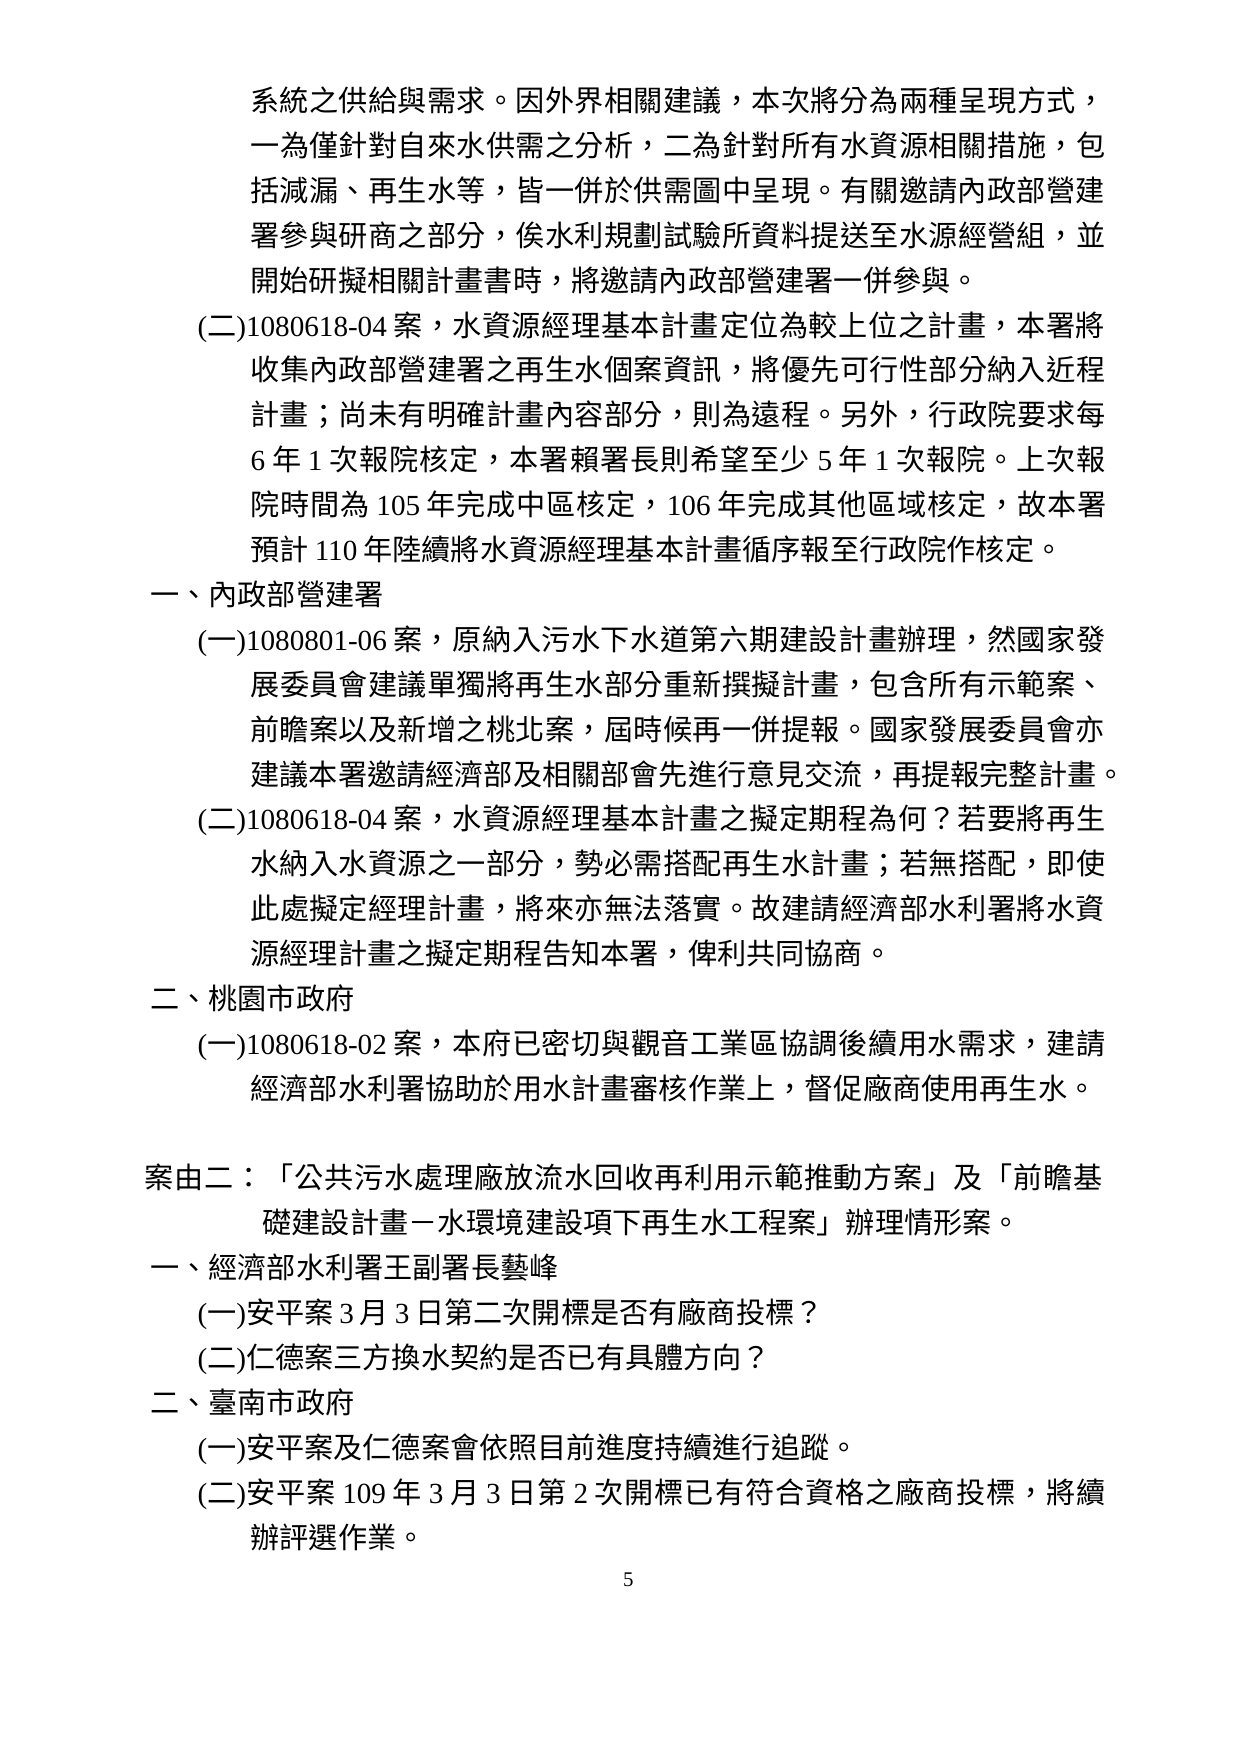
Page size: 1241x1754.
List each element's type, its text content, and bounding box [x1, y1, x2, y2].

list 1080618-02案，本府已密切與觀音工業區協調後續用水需求，建請經濟部水利署協助於用水計畫審核作業上，督促廠商使用再生水。 [197, 1018, 1106, 1108]
list 仁德案三方換水契約是否已有具體方向？ [197, 1332, 1106, 1377]
list 經濟部水利署王副署長藝峰 [150, 1242, 1106, 1287]
list 臺南市政府 [150, 1377, 1106, 1422]
list 安平案109年3月3日第2次開標已有符合資格之廠商投標，將續辦評選作業。 [197, 1467, 1106, 1557]
list 內政部營建署 [150, 569, 1106, 614]
list 桃園市政府 [150, 973, 1106, 1018]
list 1080801-06案，原納入污水下水道第六期建設計畫辦理，然國家發展委員會建議單獨將再生水部分重新撰擬計畫，包含所有示範案、前瞻案以及新增之桃北案，屆時候再一併提報。國家發展委員會亦建議本署邀請經濟部及相關部會先進行意見交流，再提報完整計畫。 [197, 614, 1106, 793]
list 系統之供給與需求。因外界相關建議，本次將分為兩種呈現方式，一為僅針對自來水供需之分析，二為針對所有水資源相關措施，包括減漏、再生水等，皆一併於供需圖中呈現。有關邀請內政部營建署參與研商之部分，俟水利規劃試驗所資料提送至水源經營組，並開始研擬相關計畫書時，將邀請內政部營建署一併參與。 [197, 75, 1106, 299]
list 1080618-04案，水資源經理基本計畫之擬定期程為何？若要將再生水納入水資源之一部分，勢必需搭配再生水計畫；若無搭配，即使此處擬定經理計畫，將來亦無法落實。故建請經濟部水利署將水資源經理計畫之擬定期程告知本署，俾利共同協商。 [197, 793, 1106, 973]
list 安平案3月3日第二次開標是否有廠商投標？ [197, 1287, 1106, 1332]
list 安平案及仁德案會依照目前進度持續進行追蹤。 [197, 1422, 1106, 1467]
list 1080618-04案，水資源經理基本計畫定位為較上位之計畫，本署將收集內政部營建署之再生水個案資訊，將優先可行性部分納入近程計畫；尚未有明確計畫內容部分，則為遠程。另外，行政院要求每6年1次報院核定，本署賴署長則希望至少5年1次報院。上次報院時間為105年完成中區核定，106年完成其他區域核定，故本署預計110年陸續將水資源經理基本計畫循序報至行政院作核定。 [197, 299, 1106, 569]
text 案由二：「公共污水處理廠放流水回收再利用示範推動方案」及「前瞻基礎建設計畫－水環境建設項下再生水工程案」辦理情形案。 [144, 1152, 1106, 1242]
